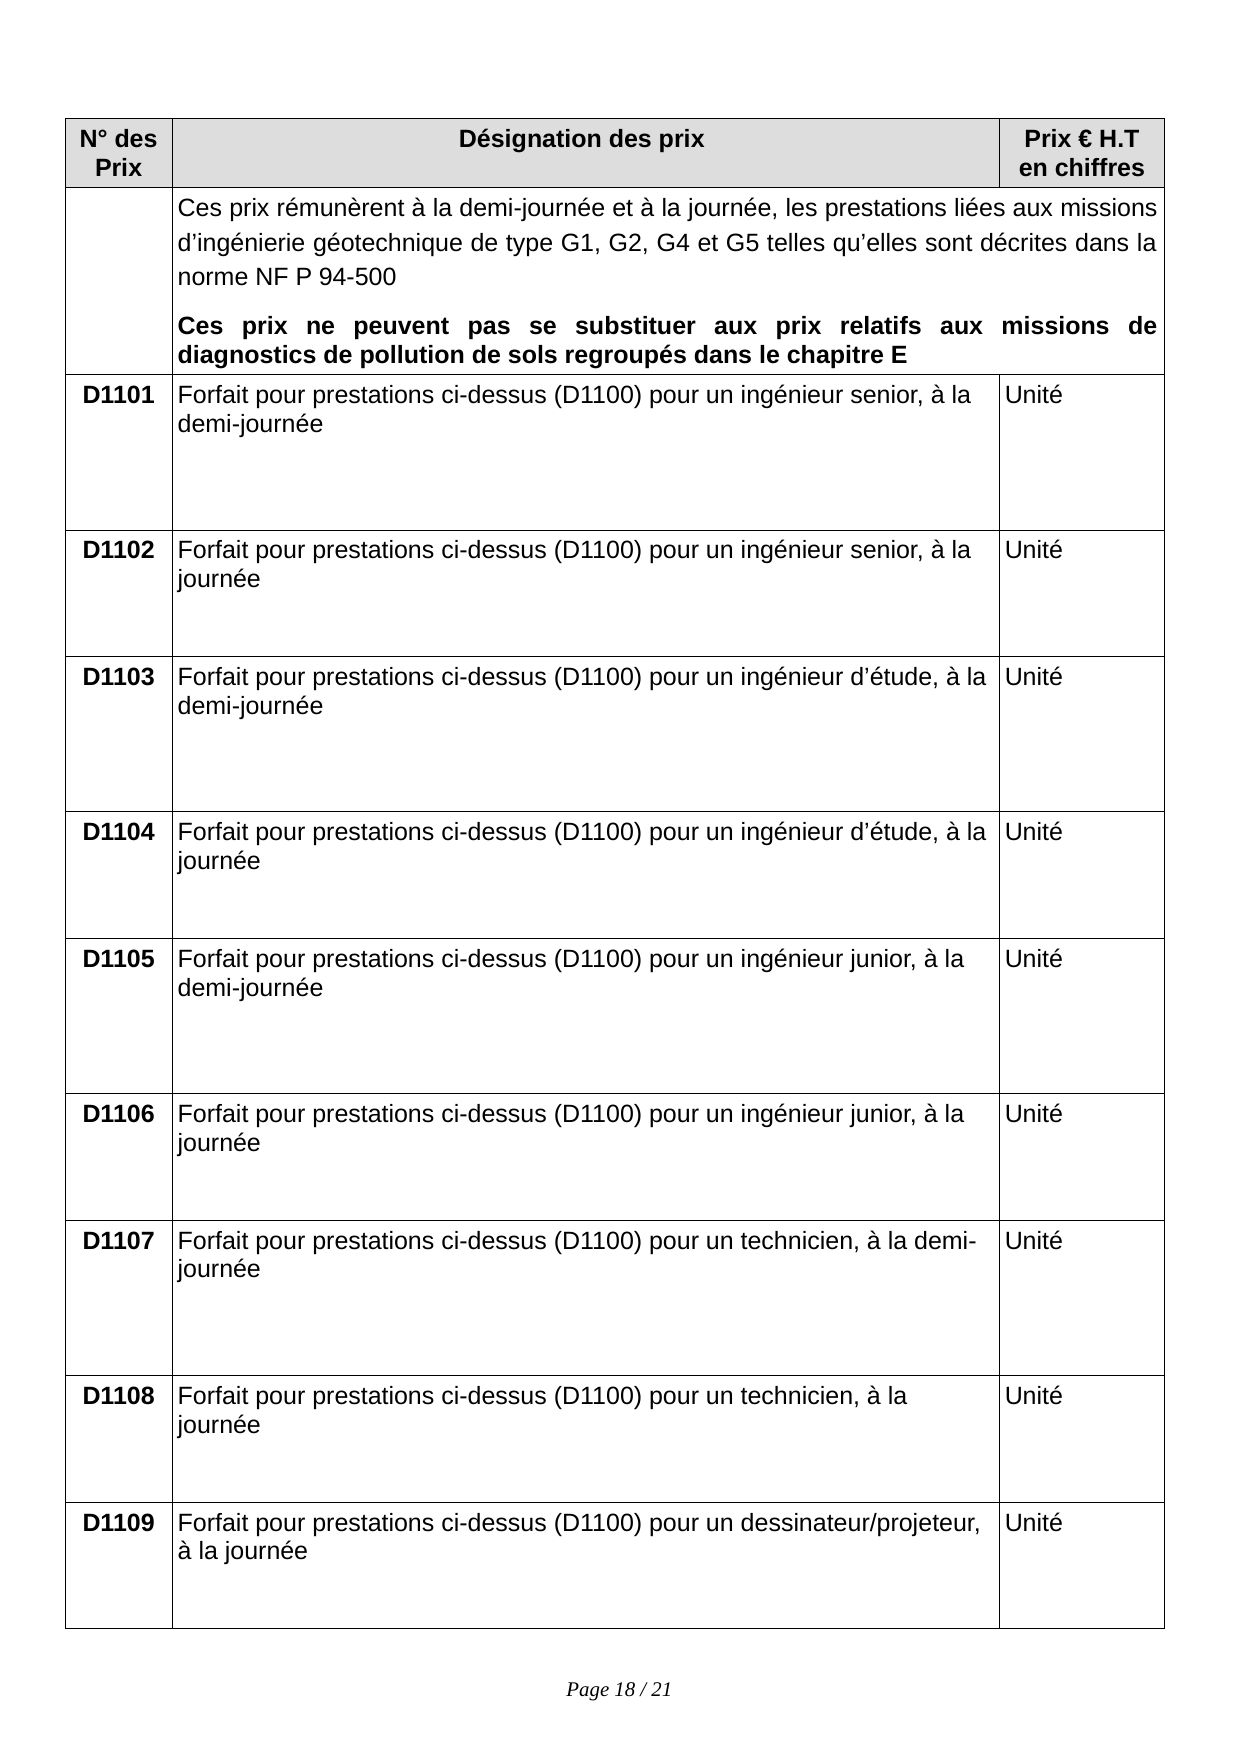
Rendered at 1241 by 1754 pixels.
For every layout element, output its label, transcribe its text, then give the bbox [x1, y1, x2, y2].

table_header Prix € H.T en chiffres [1000, 119, 1164, 187]
table_cell Forfait pour prestations ci-dessus (D1100) pour un ingénieur senior, à la journée [173, 531, 999, 656]
table_cell D1107 [66, 1221, 172, 1375]
table_cell D1108 [66, 1376, 172, 1502]
table_cell D1103 [66, 657, 172, 811]
table_cell [66, 188, 172, 374]
table_cell Forfait pour prestations ci-dessus (D1100) pour un ingénieur senior, à la demi-journée [173, 375, 999, 529]
table_cell Forfait pour prestations ci-dessus (D1100) pour un ingénieur junior, à la journée [173, 1094, 999, 1220]
table_cell D1105 [66, 939, 172, 1093]
table_cell Forfait pour prestations ci-dessus (D1100) pour un ingénieur d’étude, à la journée [173, 812, 999, 938]
table_cell Forfait pour prestations ci-dessus (D1100) pour un ingénieur junior, à la demi-journée [173, 939, 999, 1093]
table_header Désignation des prix [173, 119, 999, 187]
table_cell Unité [1000, 1376, 1164, 1502]
table_cell D1102 [66, 531, 172, 656]
table_cell Unité [1000, 812, 1164, 938]
table_cell Unité [1000, 1094, 1164, 1220]
table_cell Forfait pour prestations ci-dessus (D1100) pour un technicien, à la demi-journée [173, 1221, 999, 1375]
table_cell Forfait pour prestations ci-dessus (D1100) pour un ingénieur d’étude, à la demi-journée [173, 657, 999, 811]
table_cell Unité [1000, 531, 1164, 656]
table_cell D1104 [66, 812, 172, 938]
table_cell D1106 [66, 1094, 172, 1220]
table_cell Unité [1000, 1221, 1164, 1375]
table_cell Ces prix rémunèrent à la demi-journée et à la journée, les prestations liées aux missions d’ingénierie géotechnique de type G1, G2, G4 et G5 telles qu’elles sont décrites dans la norme NF P 94-500 Ces prix ne peuvent pas se substituer aux prix relatifs aux missions de diagnostics de pollution de sols regroupés dans le chapitre E [173, 188, 1164, 374]
table_cell Unité [1000, 375, 1164, 529]
table_cell Unité [1000, 657, 1164, 811]
table_cell Unité [1000, 1503, 1164, 1628]
table_header N° des Prix [66, 119, 172, 187]
table_cell Unité [1000, 939, 1164, 1093]
table_cell D1101 [66, 375, 172, 529]
table_cell Forfait pour prestations ci-dessus (D1100) pour un dessinateur/projeteur, à la journée [173, 1503, 999, 1628]
table_cell Forfait pour prestations ci-dessus (D1100) pour un technicien, à la journée [173, 1376, 999, 1502]
table_cell D1109 [66, 1503, 172, 1628]
